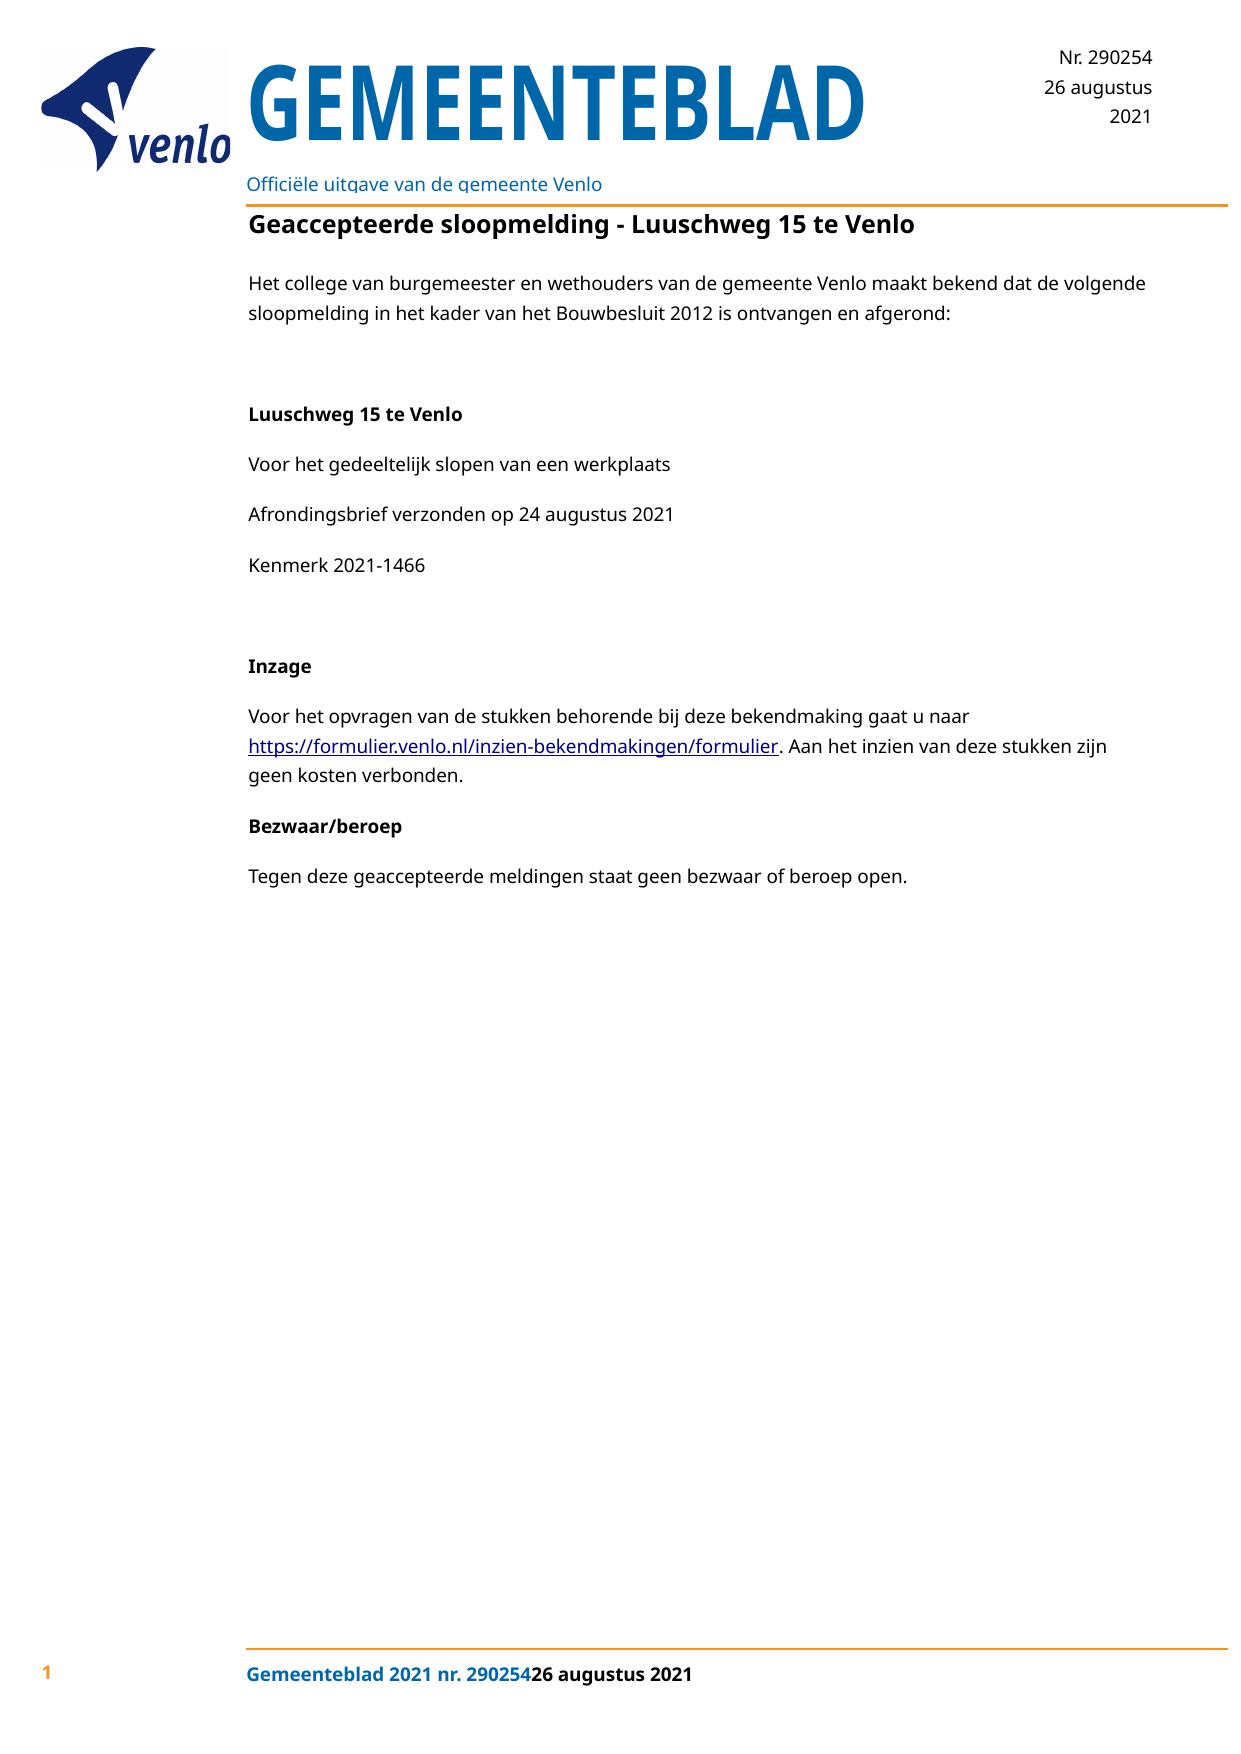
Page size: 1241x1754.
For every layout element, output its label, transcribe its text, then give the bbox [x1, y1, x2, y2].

text Inzage [248, 653, 1152, 678]
text Voor het opvragen van de stukken behorende bij deze bekendmaking gaat u naar https://formulier.venlo.nl/inzien-bekendmakingen/formulier. Aan het inzien van deze stukken zijn geen kosten verbonden. [248, 703, 1152, 788]
text Bezwaar/beroep [248, 813, 1152, 838]
text Het college van burgemeester en wethouders van de gemeente Venlo maakt bekend dat de volgende sloopmelding in het kader van het Bouwbesluit 2012 is ontvangen en afgerond: [248, 270, 1152, 326]
picture [41, 47, 231, 172]
text Afrondingsbrief verzonden op 24 augustus 2021 [248, 502, 1152, 527]
text Kenmerk 2021-1466 [248, 552, 1152, 578]
text Luuschweg 15 te Venlo [248, 401, 1152, 426]
text Geaccepteerde sloopmelding - Luuschweg 15 te Venlo [248, 207, 1152, 241]
text Tegen deze geaccepteerde meldingen staat geen bezwaar of beroep open. [248, 863, 1152, 889]
text Voor het gedeeltelijk slopen van een werkplaats [248, 451, 1152, 477]
